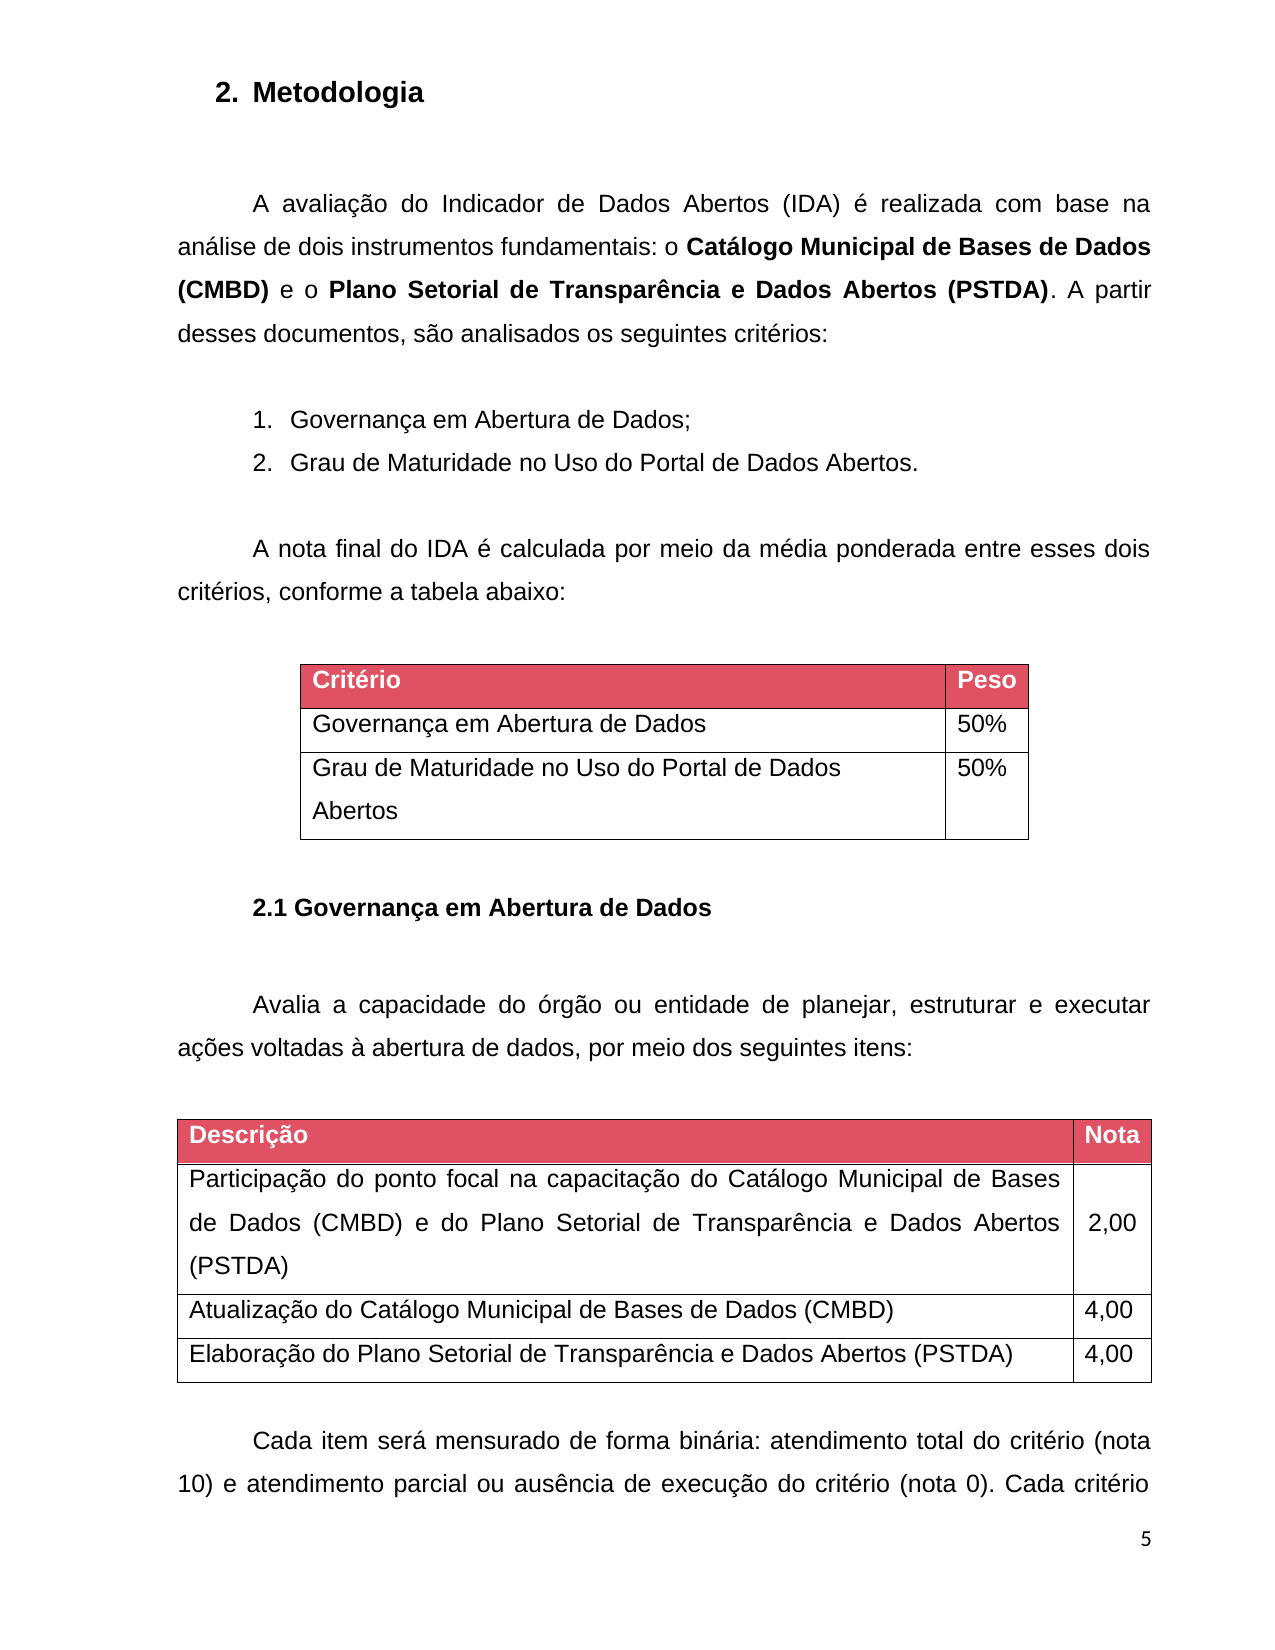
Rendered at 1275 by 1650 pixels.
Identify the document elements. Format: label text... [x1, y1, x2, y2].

text Cada item será mensurado de forma binária: atendimento total do critério (nota 10) e atendimento parcial ou ausência de execução do critério (nota 0). Cada critério [177, 1426, 1152, 1498]
list Grau de Maturidade no Uso do Portal de Dados Abertos. [252, 448, 1152, 477]
table_cell Atualização do Catálogo Municipal de Bases de Dados (CMBD) [178, 1295, 1073, 1338]
subtitle 2.1 Governança em Abertura de Dados [177, 893, 1152, 922]
table_cell Participação do ponto focal na capacitação do Catálogo Municipal de Bases de Dados (CMBD) e do Plano Setorial de Transparência e Dados Abertos (PSTDA) [178, 1165, 1073, 1294]
table_header Peso [946, 665, 1028, 708]
table_cell Governança em Abertura de Dados [301, 709, 945, 752]
table_cell 4,00 [1074, 1295, 1151, 1338]
table_cell 50% [946, 709, 1028, 752]
list Governança em Abertura de Dados; [252, 405, 1152, 434]
table_cell Elaboração do Plano Setorial de Transparência e Dados Abertos (PSTDA) [178, 1339, 1073, 1382]
table_cell 50% [946, 753, 1028, 839]
table_cell 2,00 [1074, 1165, 1151, 1294]
table_header Nota [1074, 1120, 1151, 1163]
list Metodologia [215, 75, 1152, 108]
text A avaliação do Indicador de Dados Abertos (IDA) é realizada com base na análise de dois instrumentos fundamentais: o Catálogo Municipal de Bases de Dados (CMBD) e o Plano Setorial de Transparência e Dados Abertos (PSTDA). A partir desses documentos, são analisados os seguintes critérios: [177, 189, 1152, 347]
table_header Critério [301, 665, 945, 708]
table_cell Grau de Maturidade no Uso do Portal de Dados Abertos [301, 753, 945, 839]
table_cell 4,00 [1074, 1339, 1151, 1382]
text A nota final do IDA é calculada por meio da média ponderada entre esses dois critérios, conforme a tabela abaixo: [177, 534, 1152, 606]
text Avalia a capacidade do órgão ou entidade de planejar, estruturar e executar ações voltadas à abertura de dados, por meio dos seguintes itens: [177, 990, 1152, 1062]
table_header Descrição [178, 1120, 1073, 1163]
